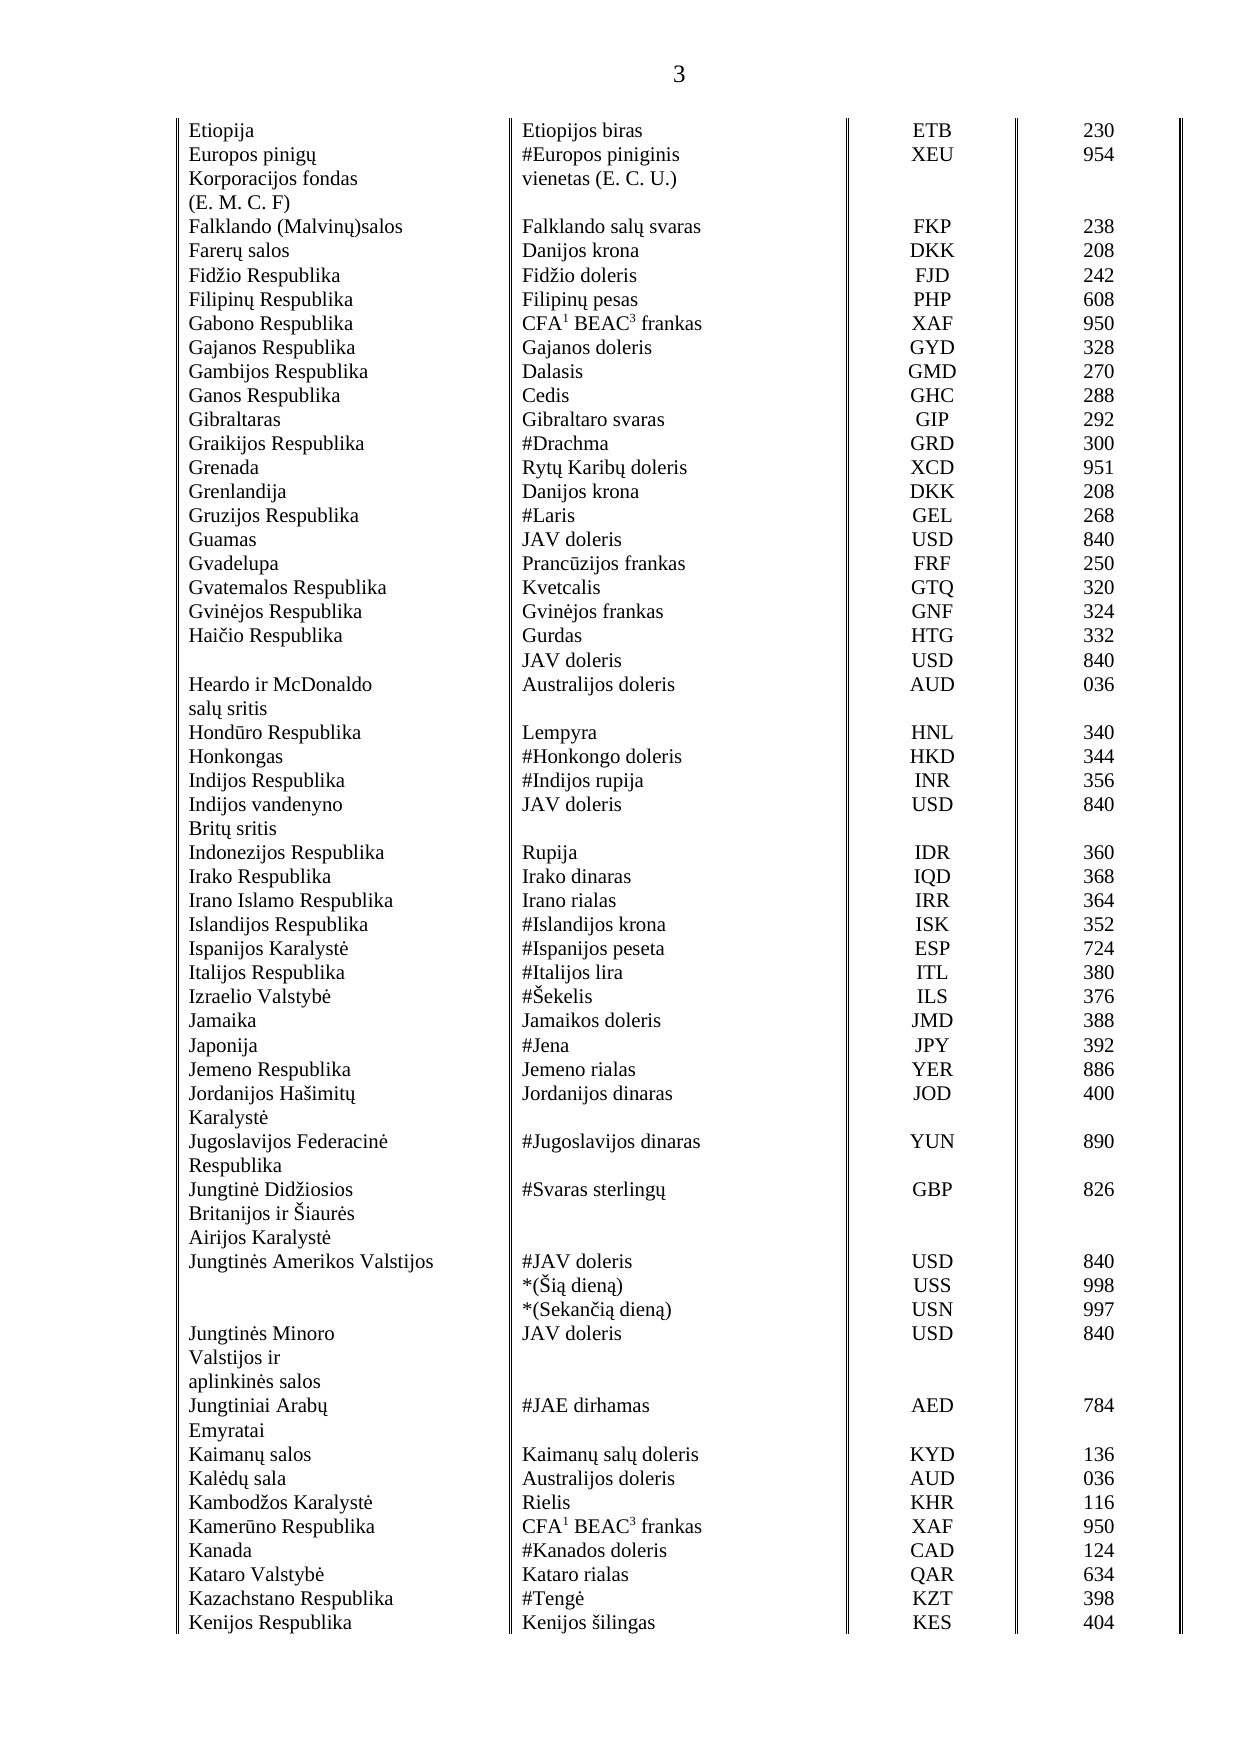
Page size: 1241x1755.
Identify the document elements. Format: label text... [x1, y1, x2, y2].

table_cell *(Šią dieną) [512, 1273, 846, 1297]
table_cell Korporacijos fondas [179, 166, 509, 190]
table_cell JAV doleris [512, 527, 846, 551]
table_cell 356 [1018, 768, 1179, 792]
table_cell JAV doleris [512, 1321, 846, 1345]
table_cell [512, 1201, 846, 1225]
table_cell KZT [849, 1586, 1015, 1610]
table_cell Heardo ir McDonaldo [179, 672, 509, 696]
table_cell Jungtinės Minoro [179, 1321, 509, 1345]
table_cell AED [849, 1394, 1015, 1417]
table_cell Gajanos Respublika [179, 335, 509, 359]
table_cell Filipinų pesas [512, 287, 846, 311]
table_cell [179, 1273, 509, 1297]
table_cell GHC [849, 383, 1015, 407]
table_cell [1018, 1105, 1179, 1129]
table_cell XAF [849, 1514, 1015, 1538]
table_cell Danijos krona [512, 239, 846, 262]
table_cell GIP [849, 407, 1015, 431]
table_cell 250 [1018, 551, 1179, 575]
table_cell GTQ [849, 575, 1015, 599]
table_cell 208 [1018, 239, 1179, 262]
table_cell #Jugoslavijos dinaras [512, 1129, 846, 1153]
table_cell JAV doleris [512, 648, 846, 672]
table_cell [179, 648, 509, 672]
table_cell Gajanos doleris [512, 335, 846, 359]
table_cell [849, 166, 1015, 190]
table_cell IRR [849, 888, 1015, 912]
table_cell Dalasis [512, 359, 846, 383]
table_cell CFA1 BEAC3 frankas [512, 311, 846, 335]
table_cell 951 [1018, 455, 1179, 479]
table_cell Valstijos ir [179, 1345, 509, 1369]
table_cell 380 [1018, 960, 1179, 984]
table_cell [1018, 1225, 1179, 1249]
table_cell 124 [1018, 1538, 1179, 1562]
table_cell Britų sritis [179, 816, 509, 840]
table_cell [849, 1369, 1015, 1393]
table_cell JAV doleris [512, 792, 846, 816]
table_cell [1018, 190, 1179, 214]
table_cell 634 [1018, 1562, 1179, 1586]
table_cell IQD [849, 864, 1015, 888]
table_cell #JAE dirhamas [512, 1394, 846, 1417]
table_cell 364 [1018, 888, 1179, 912]
table_cell XAF [849, 311, 1015, 335]
table_cell 388 [1018, 1009, 1179, 1032]
table_cell JMD [849, 1009, 1015, 1032]
table_cell Gibraltaras [179, 407, 509, 431]
table_cell *(Sekančią dieną) [512, 1297, 846, 1321]
table_cell [1018, 1345, 1179, 1369]
table_cell [512, 190, 846, 214]
table_cell Etiopijos biras [512, 118, 846, 142]
table_cell GEL [849, 503, 1015, 527]
table_cell DKK [849, 239, 1015, 262]
table_cell [1018, 816, 1179, 840]
table_cell 230 [1018, 118, 1179, 142]
table_cell Kenijos Respublika [179, 1610, 509, 1634]
table_cell Gvatemalos Respublika [179, 575, 509, 599]
table_cell JOD [849, 1081, 1015, 1105]
table_cell 292 [1018, 407, 1179, 431]
table_cell Lempyra [512, 720, 846, 744]
table_cell Indonezijos Respublika [179, 840, 509, 864]
table_cell [512, 1345, 846, 1369]
table_cell Respublika [179, 1153, 509, 1177]
table_cell #Šekelis [512, 984, 846, 1008]
table_cell Etiopija [179, 118, 509, 142]
table_cell 268 [1018, 503, 1179, 527]
table_cell 724 [1018, 936, 1179, 960]
table_cell 840 [1018, 648, 1179, 672]
table_cell [1018, 1153, 1179, 1177]
table_cell [512, 1369, 846, 1393]
table_cell Kataro Valstybė [179, 1562, 509, 1586]
table_cell Indijos Respublika [179, 768, 509, 792]
table_cell #Svaras sterlingų [512, 1177, 846, 1201]
table_cell QAR [849, 1562, 1015, 1586]
table_cell Izraelio Valstybė [179, 984, 509, 1008]
table_cell Airijos Karalystė [179, 1225, 509, 1249]
table_cell Graikijos Respublika [179, 431, 509, 455]
table_cell Jordanijos Hašimitų [179, 1081, 509, 1105]
table_cell Emyratai [179, 1418, 509, 1442]
table_cell Gurdas [512, 624, 846, 647]
table_cell 300 [1018, 431, 1179, 455]
table_cell Guamas [179, 527, 509, 551]
table_cell #JAV doleris [512, 1249, 846, 1273]
table_cell [1018, 166, 1179, 190]
table_cell [849, 1418, 1015, 1442]
table_cell FRF [849, 551, 1015, 575]
table_cell Prancūzijos frankas [512, 551, 846, 575]
table_cell Ganos Respublika [179, 383, 509, 407]
table_cell ISK [849, 912, 1015, 936]
table_cell Gvinėjos frankas [512, 599, 846, 623]
table_cell 328 [1018, 335, 1179, 359]
table_cell HNL [849, 720, 1015, 744]
table_cell Jemeno Respublika [179, 1057, 509, 1081]
table_cell 826 [1018, 1177, 1179, 1201]
table_cell Irako Respublika [179, 864, 509, 888]
table_cell Islandijos Respublika [179, 912, 509, 936]
table_cell Jamaika [179, 1009, 509, 1032]
table_cell ITL [849, 960, 1015, 984]
table_cell Australijos doleris [512, 1466, 846, 1490]
table_cell Kenijos šilingas [512, 1610, 846, 1634]
table_cell GYD [849, 335, 1015, 359]
table_cell 784 [1018, 1394, 1179, 1417]
table_cell Honkongas [179, 744, 509, 768]
table_cell 368 [1018, 864, 1179, 888]
table_cell Ispanijos Karalystė [179, 936, 509, 960]
table_cell GRD [849, 431, 1015, 455]
table_cell 998 [1018, 1273, 1179, 1297]
table_cell USD [849, 648, 1015, 672]
table_cell Jemeno rialas [512, 1057, 846, 1081]
table_cell DKK [849, 479, 1015, 503]
table_cell 036 [1018, 1466, 1179, 1490]
table_cell [512, 1105, 846, 1129]
table_cell 890 [1018, 1129, 1179, 1153]
table_cell Kambodžos Karalystė [179, 1490, 509, 1514]
table_cell 238 [1018, 214, 1179, 238]
table_cell [849, 1153, 1015, 1177]
table_cell (E. M. C. F) [179, 190, 509, 214]
table_cell Kazachstano Respublika [179, 1586, 509, 1610]
table_cell 344 [1018, 744, 1179, 768]
table_cell INR [849, 768, 1015, 792]
table_cell Jordanijos dinaras [512, 1081, 846, 1105]
table_cell 608 [1018, 287, 1179, 311]
table_cell [1018, 1418, 1179, 1442]
table_cell #Laris [512, 503, 846, 527]
table_cell YER [849, 1057, 1015, 1081]
table_cell Australijos doleris [512, 672, 846, 696]
table_cell KHR [849, 1490, 1015, 1514]
table_cell Kaimanų salų doleris [512, 1442, 846, 1466]
table_cell AUD [849, 1466, 1015, 1490]
table_cell Karalystė [179, 1105, 509, 1129]
table_cell [849, 1201, 1015, 1225]
table_cell #Ispanijos peseta [512, 936, 846, 960]
table_cell ETB [849, 118, 1015, 142]
table_cell 950 [1018, 311, 1179, 335]
table_cell USD [849, 1249, 1015, 1273]
table_cell [1018, 696, 1179, 720]
table_cell Jungtinė Didžiosios [179, 1177, 509, 1201]
table_cell JPY [849, 1033, 1015, 1057]
table_cell [849, 1225, 1015, 1249]
table_cell Irano Islamo Respublika [179, 888, 509, 912]
table_cell XCD [849, 455, 1015, 479]
table_cell Kvetcalis [512, 575, 846, 599]
table_cell Britanijos ir Šiaurės [179, 1201, 509, 1225]
table_cell [512, 1225, 846, 1249]
table_cell 840 [1018, 1321, 1179, 1345]
table_cell 208 [1018, 479, 1179, 503]
table_cell Rytų Karibų doleris [512, 455, 846, 479]
table_cell Gvadelupa [179, 551, 509, 575]
table_cell Hondūro Respublika [179, 720, 509, 744]
table_cell 270 [1018, 359, 1179, 383]
table_cell [512, 1153, 846, 1177]
table_cell IDR [849, 840, 1015, 864]
table_cell #Tengė [512, 1586, 846, 1610]
table_cell 360 [1018, 840, 1179, 864]
table_cell CAD [849, 1538, 1015, 1562]
table_cell #Drachma [512, 431, 846, 455]
table_cell 398 [1018, 1586, 1179, 1610]
table_cell Grenlandija [179, 479, 509, 503]
table_cell 840 [1018, 792, 1179, 816]
table_cell FKP [849, 214, 1015, 238]
table_cell 324 [1018, 599, 1179, 623]
table_cell [179, 1297, 509, 1321]
table_cell HKD [849, 744, 1015, 768]
table_cell GNF [849, 599, 1015, 623]
table_cell Jamaikos doleris [512, 1009, 846, 1032]
table_cell 136 [1018, 1442, 1179, 1466]
table_cell Italijos Respublika [179, 960, 509, 984]
table_cell XEU [849, 142, 1015, 166]
table_cell Irano rialas [512, 888, 846, 912]
table_cell aplinkinės salos [179, 1369, 509, 1393]
table_cell 242 [1018, 263, 1179, 287]
table_cell ILS [849, 984, 1015, 1008]
table_cell 886 [1018, 1057, 1179, 1081]
table_cell AUD [849, 672, 1015, 696]
table_cell [512, 816, 846, 840]
table_cell 954 [1018, 142, 1179, 166]
table_cell [849, 190, 1015, 214]
table_cell [849, 696, 1015, 720]
table_cell Europos pinigų [179, 142, 509, 166]
table_cell 840 [1018, 527, 1179, 551]
table_cell Farerų salos [179, 239, 509, 262]
table_cell USD [849, 792, 1015, 816]
table_cell vienetas (E. C. U.) [512, 166, 846, 190]
table_cell FJD [849, 263, 1015, 287]
table_cell Gvinėjos Respublika [179, 599, 509, 623]
table_cell Kalėdų sala [179, 1466, 509, 1490]
table_cell Indijos vandenyno [179, 792, 509, 816]
table_cell USN [849, 1297, 1015, 1321]
table_cell GMD [849, 359, 1015, 383]
table_cell [1018, 1201, 1179, 1225]
table_cell Gabono Respublika [179, 311, 509, 335]
table_cell 288 [1018, 383, 1179, 407]
table_cell Gambijos Respublika [179, 359, 509, 383]
table_cell HTG [849, 624, 1015, 647]
table_cell 036 [1018, 672, 1179, 696]
table_cell 320 [1018, 575, 1179, 599]
table_cell [1018, 1369, 1179, 1393]
table_cell [512, 696, 846, 720]
table_cell #Jena [512, 1033, 846, 1057]
table_cell Kanada [179, 1538, 509, 1562]
table_cell 400 [1018, 1081, 1179, 1105]
table_cell PHP [849, 287, 1015, 311]
table_cell [849, 1345, 1015, 1369]
table_cell Rielis [512, 1490, 846, 1514]
table_cell Rupija [512, 840, 846, 864]
table_cell Haičio Respublika [179, 624, 509, 647]
table_cell #Italijos lira [512, 960, 846, 984]
table_cell Grenada [179, 455, 509, 479]
table_cell 332 [1018, 624, 1179, 647]
table_cell USS [849, 1273, 1015, 1297]
table_cell Falklando (Malvinų)salos [179, 214, 509, 238]
table_cell Japonija [179, 1033, 509, 1057]
table_cell #Indijos rupija [512, 768, 846, 792]
table_cell 950 [1018, 1514, 1179, 1538]
table_cell Gruzijos Respublika [179, 503, 509, 527]
table_cell #Europos piniginis [512, 142, 846, 166]
table_cell KES [849, 1610, 1015, 1634]
table_cell [849, 816, 1015, 840]
table_cell Fidžio Respublika [179, 263, 509, 287]
table_cell #Honkongo doleris [512, 744, 846, 768]
table_cell [512, 1418, 846, 1442]
table_cell Jugoslavijos Federacinė [179, 1129, 509, 1153]
table_cell Filipinų Respublika [179, 287, 509, 311]
table_cell 997 [1018, 1297, 1179, 1321]
table_cell 840 [1018, 1249, 1179, 1273]
table_cell Fidžio doleris [512, 263, 846, 287]
table_cell #Islandijos krona [512, 912, 846, 936]
table_cell USD [849, 1321, 1015, 1345]
table_cell 404 [1018, 1610, 1179, 1634]
table_cell 340 [1018, 720, 1179, 744]
table_cell GBP [849, 1177, 1015, 1201]
table_cell Danijos krona [512, 479, 846, 503]
table_cell Kaimanų salos [179, 1442, 509, 1466]
table_cell CFA1 BEAC3 frankas [512, 1514, 846, 1538]
table_cell Cedis [512, 383, 846, 407]
table_cell Gibraltaro svaras [512, 407, 846, 431]
table_cell Falklando salų svaras [512, 214, 846, 238]
table_cell 376 [1018, 984, 1179, 1008]
table_cell Kataro rialas [512, 1562, 846, 1586]
table_cell 116 [1018, 1490, 1179, 1514]
table_cell Kamerūno Respublika [179, 1514, 509, 1538]
table_cell salų sritis [179, 696, 509, 720]
table_cell USD [849, 527, 1015, 551]
table_cell 352 [1018, 912, 1179, 936]
table_cell Irako dinaras [512, 864, 846, 888]
table_cell Jungtinės Amerikos Valstijos [179, 1249, 509, 1273]
table_cell 392 [1018, 1033, 1179, 1057]
table_cell YUN [849, 1129, 1015, 1153]
table_cell [849, 1105, 1015, 1129]
table_cell Jungtiniai Arabų [179, 1394, 509, 1417]
table_cell #Kanados doleris [512, 1538, 846, 1562]
table_cell KYD [849, 1442, 1015, 1466]
table_cell ESP [849, 936, 1015, 960]
